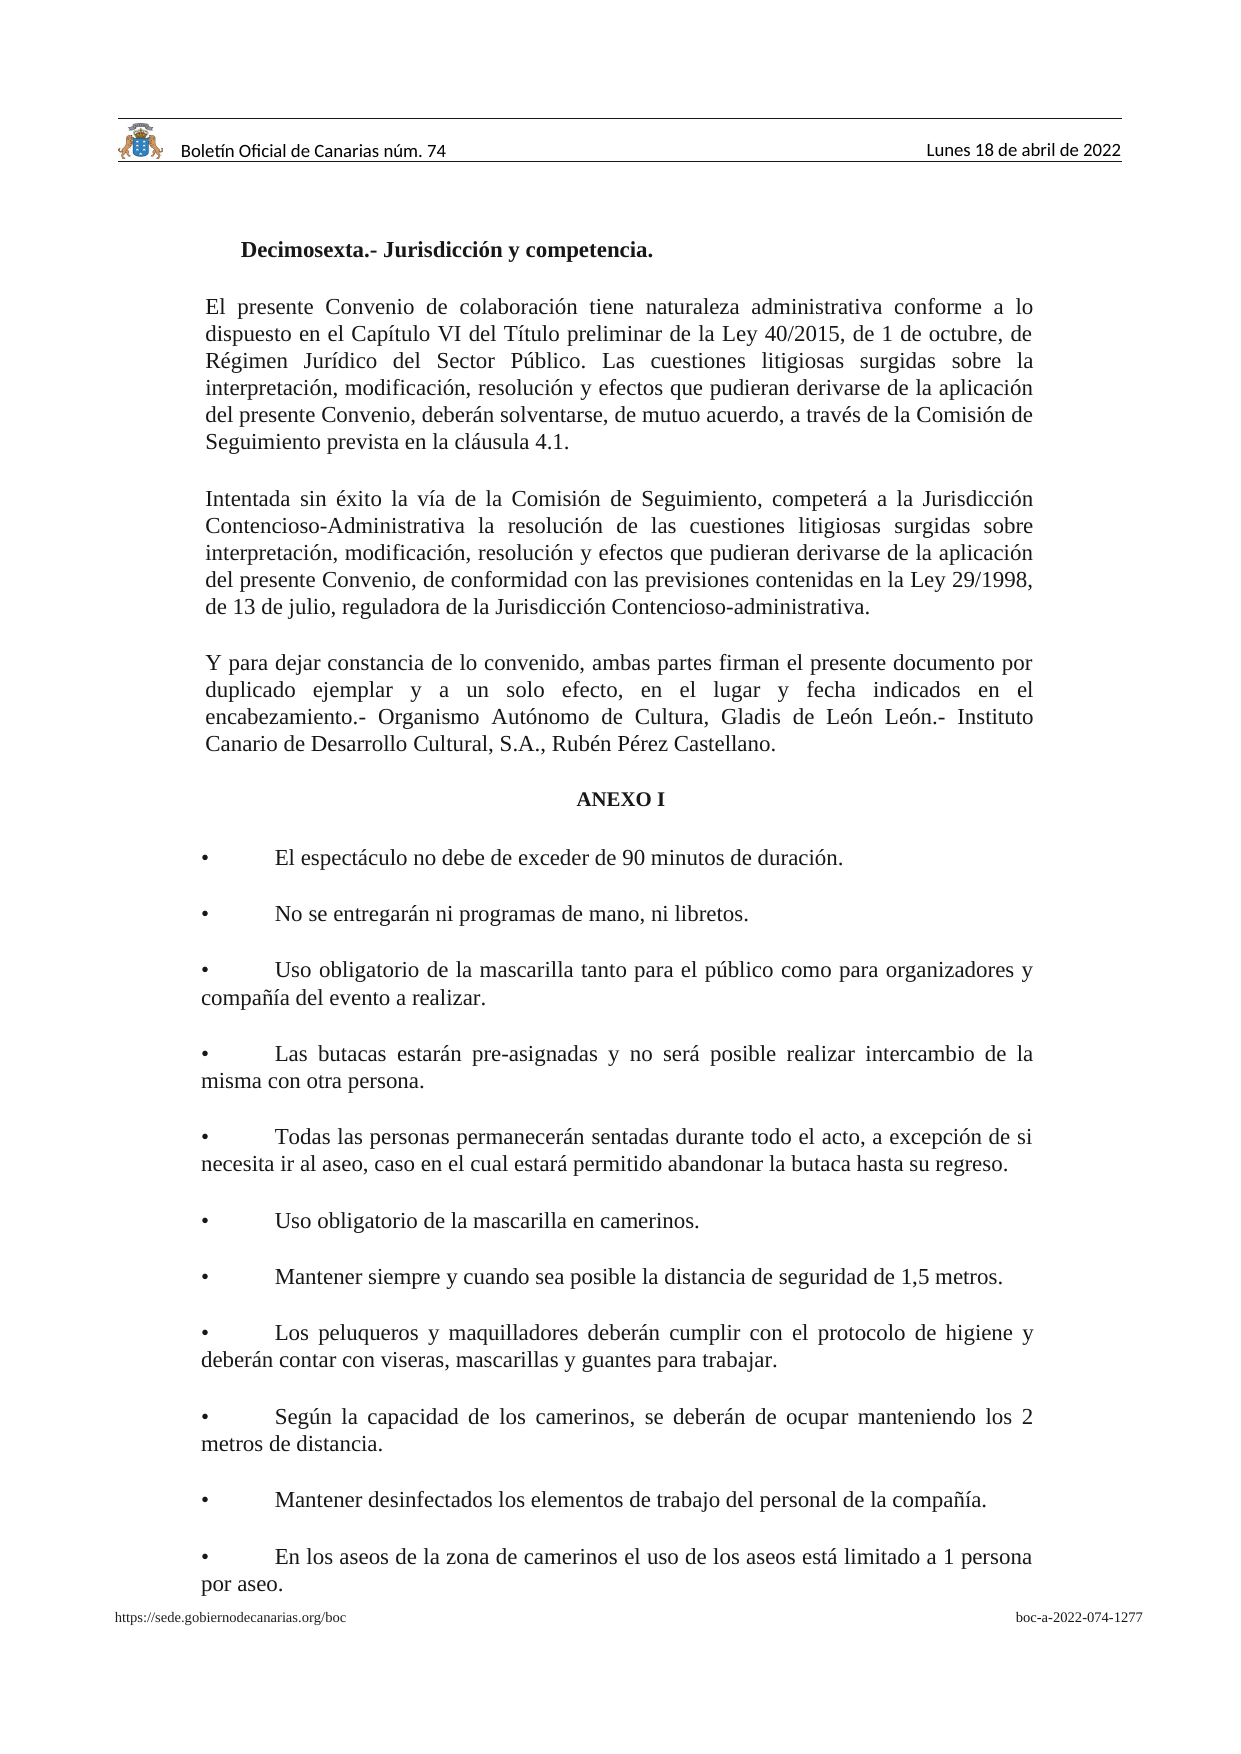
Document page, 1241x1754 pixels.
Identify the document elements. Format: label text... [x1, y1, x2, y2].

text Y para dejar constancia de lo convenido, ambas partes firman el presente documento por duplicado ejemplar y a un solo efecto, en el lugar y fecha indicados en el encabezamiento.- Organismo Autónomo de Cultura, Gladis de León León.- Instituto Canario de Desarrollo Cultural, S.A., Rubén Pérez Castellano. [205, 649, 1034, 757]
list Mantener siempre y cuando sea posible la distancia de seguridad de 1,5 metros. [201, 1263, 1034, 1289]
text El presente Convenio de colaboración tiene naturaleza administrativa conforme a lo dispuesto en el Capítulo VI del Título preliminar de la Ley 40/2015, de 1 de octubre, de Régimen Jurídico del Sector Público. Las cuestiones litigiosas surgidas sobre la interpretación, modificación, resolución y efectos que pudieran derivarse de la aplicación del presente Convenio, deberán solventarse, de mutuo acuerdo, a través de la Comisión de Seguimiento prevista en la cláusula 4.1. [205, 293, 1034, 454]
list No se entregarán ni programas de mano, ni libretos. [201, 900, 1034, 926]
list Los peluqueros y maquilladores deberán cumplir con el protocolo de higiene y deberán contar con viseras, mascarillas y guantes para trabajar. [201, 1319, 1034, 1373]
text Decimosexta.- Jurisdicción y competencia. [241, 236, 1034, 263]
list Mantener desinfectados los elementos de trabajo del personal de la compañía. [201, 1486, 1034, 1513]
list Todas las personas permanecerán sentadas durante todo el acto, a excepción de si necesita ir al aseo, caso en el cual estará permitido abandonar la butaca hasta su regreso. [201, 1123, 1034, 1177]
list Uso obligatorio de la mascarilla tanto para el público como para organizadores y compañía del evento a realizar. [201, 956, 1034, 1010]
list El espectáculo no debe de exceder de 90 minutos de duración. [201, 844, 1034, 870]
list Uso obligatorio de la mascarilla en camerinos. [201, 1207, 1034, 1233]
subtitle ANEXO I [207, 787, 1034, 811]
list Según la capacidad de los camerinos, se deberán de ocupar manteniendo los 2 metros de distancia. [201, 1403, 1034, 1456]
text Intentada sin éxito la vía de la Comisión de Seguimiento, competerá a la Jurisdicción Contencioso-Administrativa la resolución de las cuestiones litigiosas surgidas sobre interpretación, modificación, resolución y efectos que pudieran derivarse de la aplicación del presente Convenio, de conformidad con las previsiones contenidas en la Ley 29/1998, de 13 de julio, reguladora de la Jurisdicción Contencioso-administrativa. [205, 484, 1034, 619]
list En los aseos de la zona de camerinos el uso de los aseos está limitado a 1 persona por aseo. [201, 1543, 1034, 1596]
list Las butacas estarán pre-asignadas y no será posible realizar intercambio de la misma con otra persona. [201, 1040, 1034, 1093]
